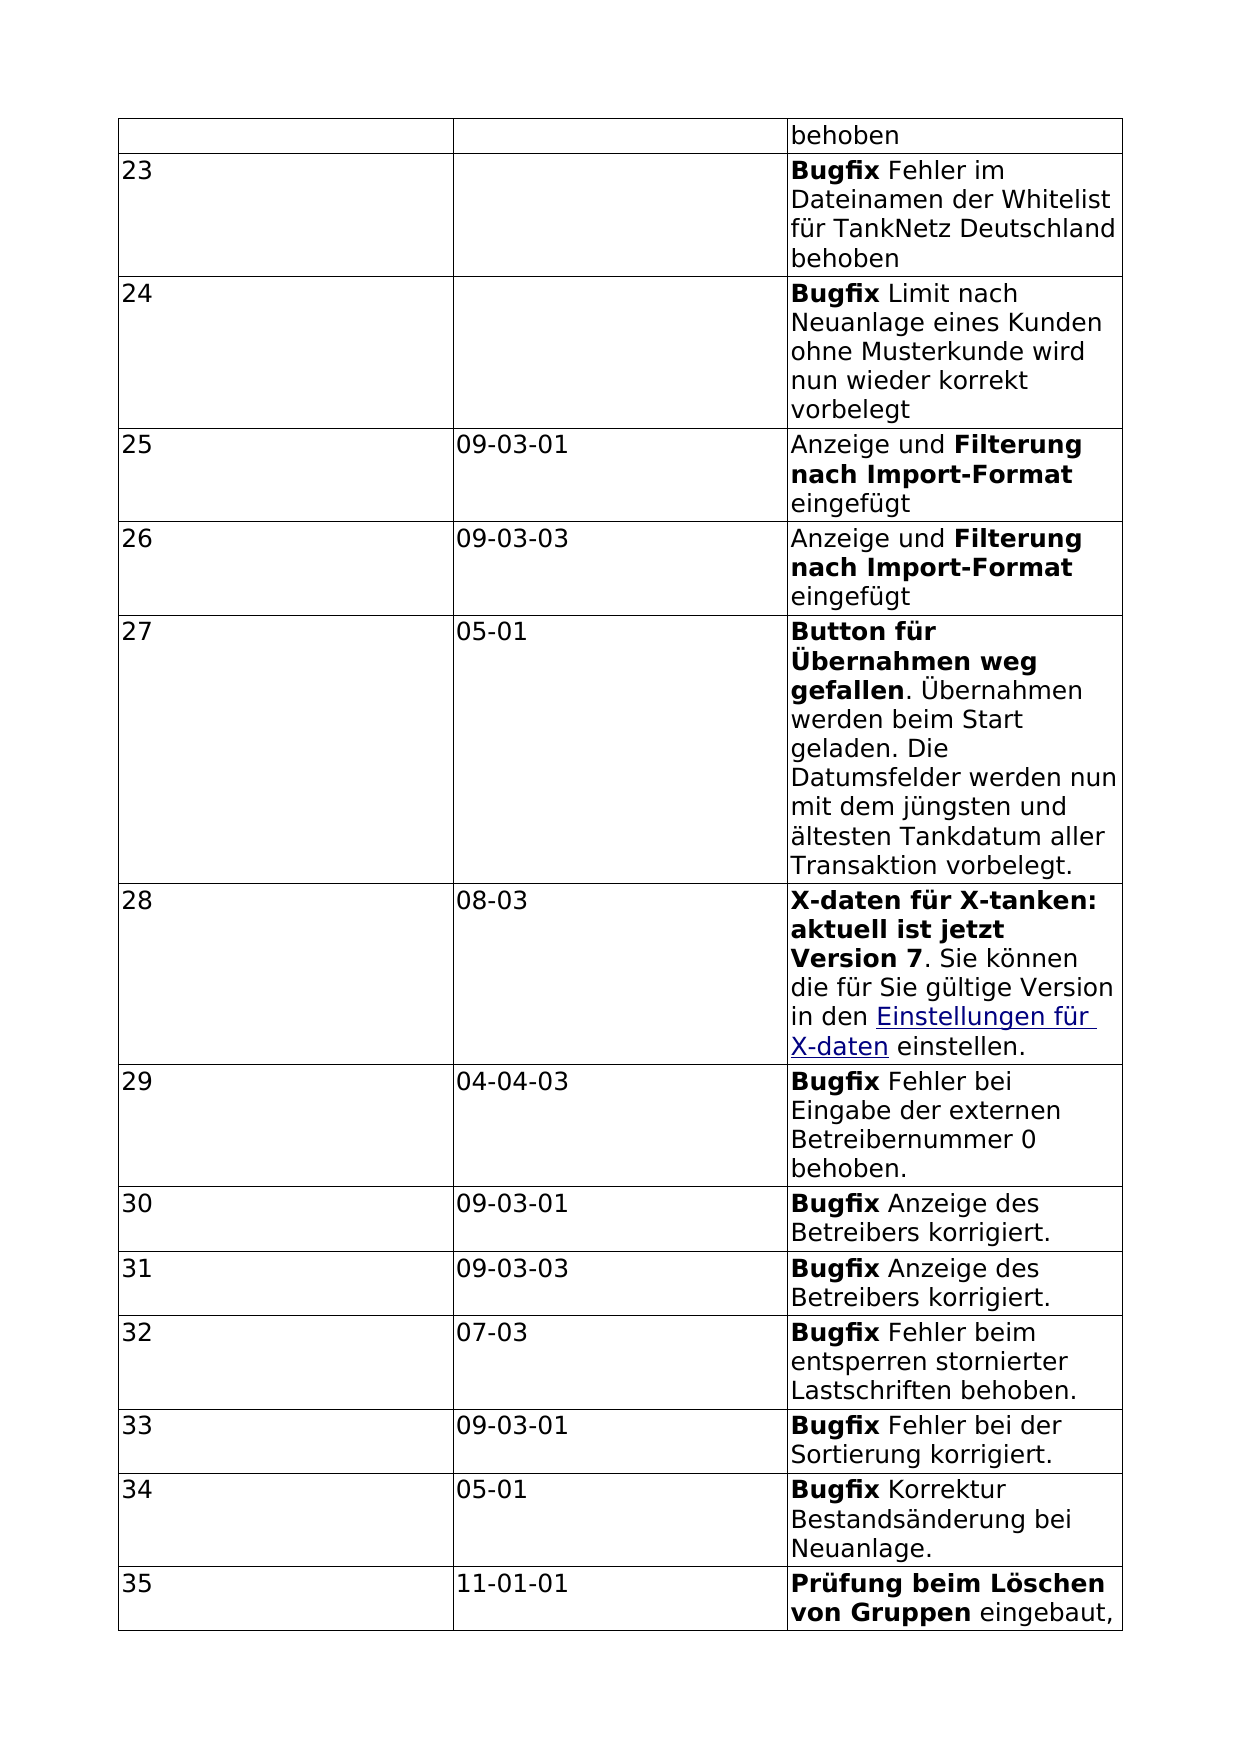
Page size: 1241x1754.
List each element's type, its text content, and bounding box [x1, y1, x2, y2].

table_cell [119, 119, 453, 153]
table_cell Bugfix Fehler bei der Sortierung korrigiert. [788, 1410, 1122, 1473]
table_cell 11-01-01 [454, 1567, 787, 1630]
table_cell Bugfix Fehler bei Eingabe der externen Betreibernummer 0 behoben. [788, 1065, 1122, 1186]
table_cell 29 [119, 1065, 453, 1186]
table_cell [454, 154, 787, 276]
table_cell Bugfix Korrektur Bestandsänderung bei Neuanlage. [788, 1474, 1122, 1566]
table_cell 30 [119, 1187, 453, 1251]
table_cell 09-03-03 [454, 522, 787, 614]
table_cell Button für Übernahmen weg gefallen. Übernahmen werden beim Start geladen. Die Datumsfelder werden nun mit dem jüngsten und ältesten Tankdatum aller Transaktion vorbelegt. [788, 616, 1122, 883]
table_cell 34 [119, 1474, 453, 1566]
table_cell 32 [119, 1316, 453, 1408]
table_cell 31 [119, 1252, 453, 1315]
table_cell 09-03-01 [454, 429, 787, 521]
table_cell 24 [119, 277, 453, 428]
table_cell 33 [119, 1410, 453, 1473]
table_cell 04-04-03 [454, 1065, 787, 1186]
table_cell 35 [119, 1567, 453, 1630]
table_cell 08-03 [454, 884, 787, 1064]
table_cell 25 [119, 429, 453, 521]
table_cell 09-03-03 [454, 1252, 787, 1315]
table_cell Bugfix Anzeige des Betreibers korrigiert. [788, 1252, 1122, 1315]
table_cell 07-03 [454, 1316, 787, 1408]
table_cell Anzeige und Filterung nach Import-Format eingefügt [788, 429, 1122, 521]
table_cell X-daten für X-tanken: aktuell ist jetzt Version 7. Sie können die für Sie gültige Version in den Einstellungen für X-daten einstellen. [788, 884, 1122, 1064]
table_cell Bugfix Anzeige des Betreibers korrigiert. [788, 1187, 1122, 1251]
table_cell 27 [119, 616, 453, 883]
table_cell 23 [119, 154, 453, 276]
table_cell 09-03-01 [454, 1187, 787, 1251]
table_cell 09-03-01 [454, 1410, 787, 1473]
table_cell [454, 119, 787, 153]
table_cell Bugfix Fehler im Dateinamen der Whitelist für TankNetz Deutschland behoben [788, 154, 1122, 276]
table_cell 05-01 [454, 616, 787, 883]
table_cell Prüfung beim Löschen von Gruppen eingebaut, [788, 1567, 1122, 1630]
table_cell 28 [119, 884, 453, 1064]
table_cell behoben [788, 119, 1122, 153]
table_cell 05-01 [454, 1474, 787, 1566]
table_cell [454, 277, 787, 428]
table_cell Bugfix Fehler beim entsperren stornierter Lastschriften behoben. [788, 1316, 1122, 1408]
table_cell Anzeige und Filterung nach Import-Format eingefügt [788, 522, 1122, 614]
table_cell 26 [119, 522, 453, 614]
table_cell Bugfix Limit nach Neuanlage eines Kunden ohne Musterkunde wird nun wieder korrekt vorbelegt [788, 277, 1122, 428]
